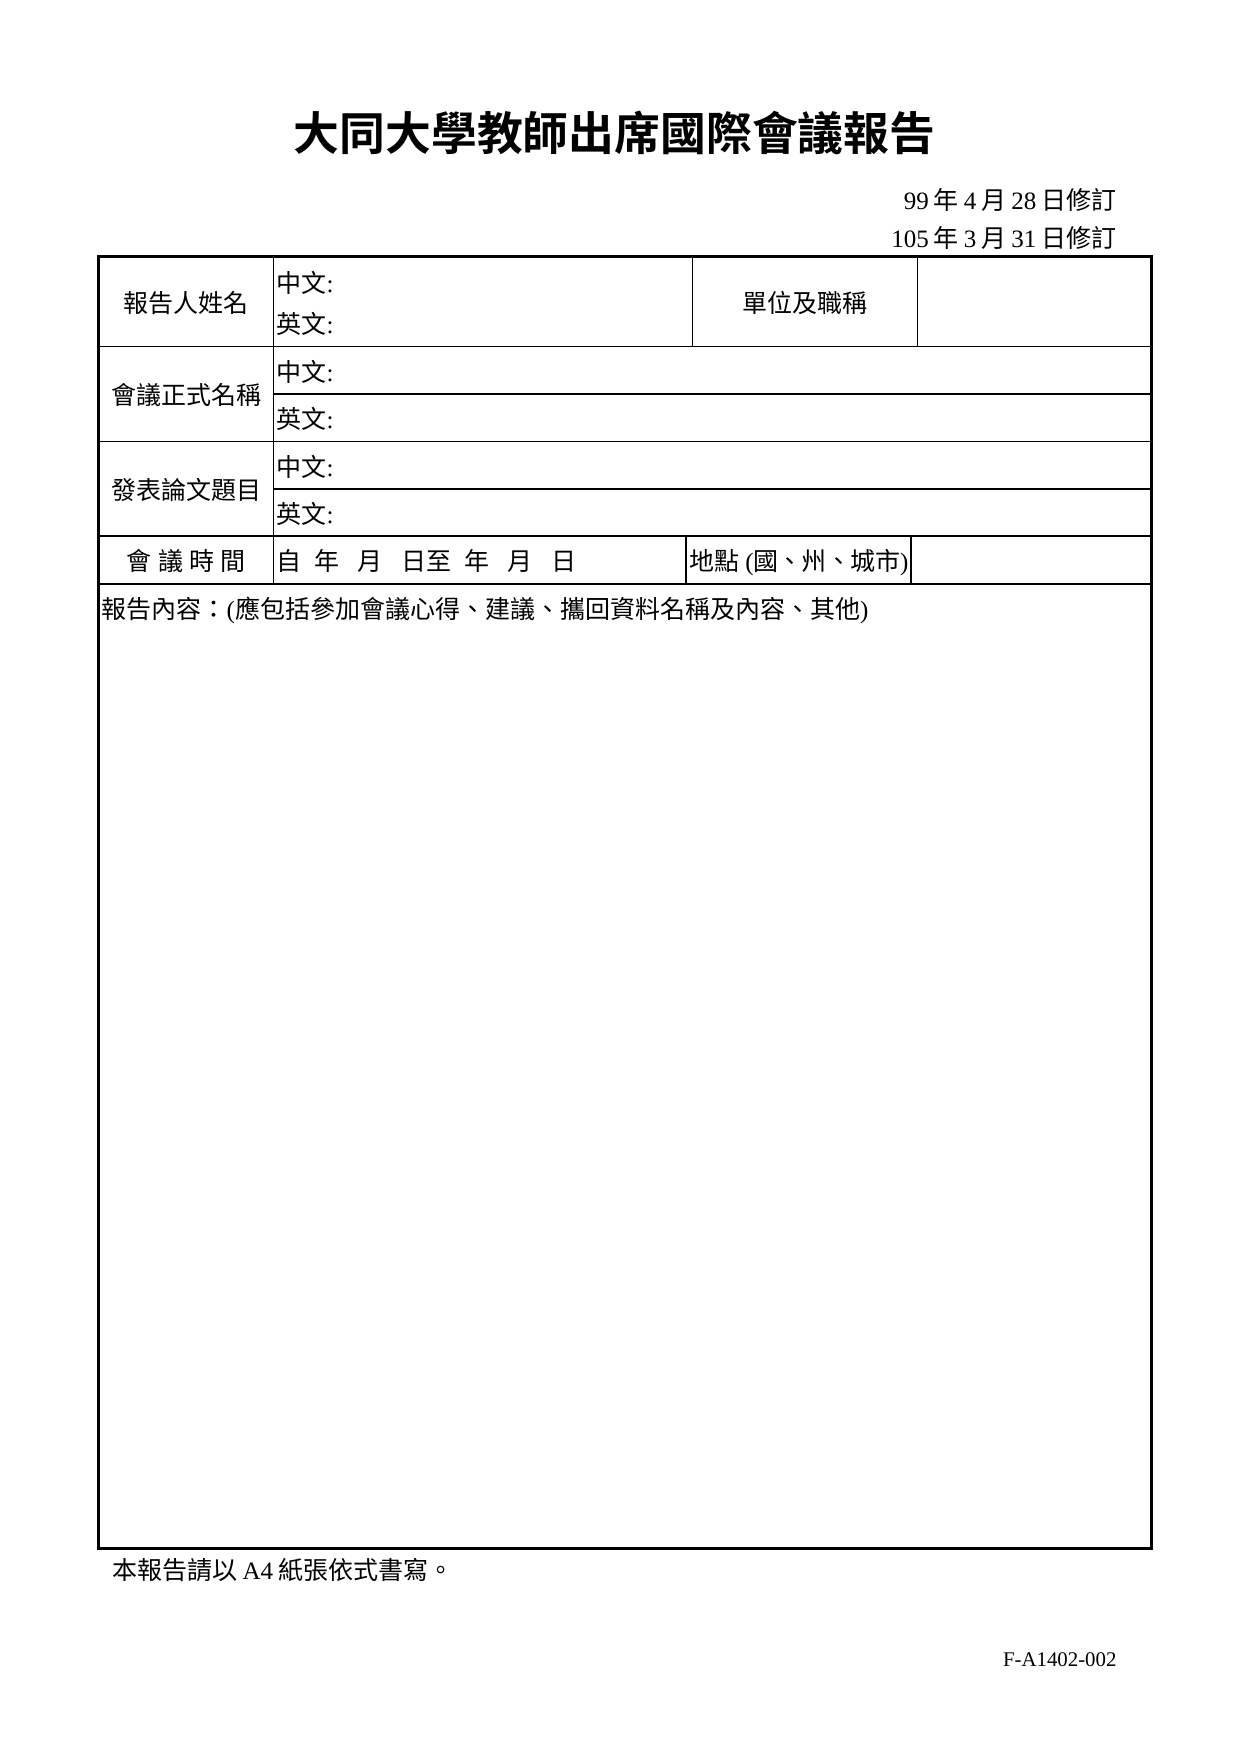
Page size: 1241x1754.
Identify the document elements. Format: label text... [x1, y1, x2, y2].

text 99年4月28日修訂 [112, 180, 1116, 218]
table_cell 中文: [274, 442, 1150, 488]
table_cell 中文: [274, 347, 1150, 393]
table_cell 自 年 月 日至 年 月 日 [274, 537, 685, 583]
table_cell [912, 537, 1150, 583]
table_header 中文: 英文: [274, 258, 692, 346]
table_header 單位及職稱 [693, 258, 917, 346]
table_cell 會 議 時 間 [100, 537, 273, 583]
table_cell 報告內容：(應包括參加會議心得、建議、攜回資料名稱及內容、其他) [100, 585, 1150, 1547]
table_cell 地點 (國、州、城市) [687, 537, 910, 583]
text 105年3月31日修訂 [112, 218, 1116, 255]
table_cell 發表論文題目 [100, 442, 273, 535]
table_header 報告人姓名 [100, 258, 273, 346]
table_cell 會議正式名稱 [100, 347, 273, 441]
table_cell 英文: [274, 490, 1150, 535]
text 本報告請以A4紙張依式書寫。 [112, 1550, 1116, 1587]
table_header [918, 258, 1150, 346]
table_cell 英文: [274, 395, 1150, 441]
text 大同大學教師出席國際會議報告 [112, 93, 1116, 168]
